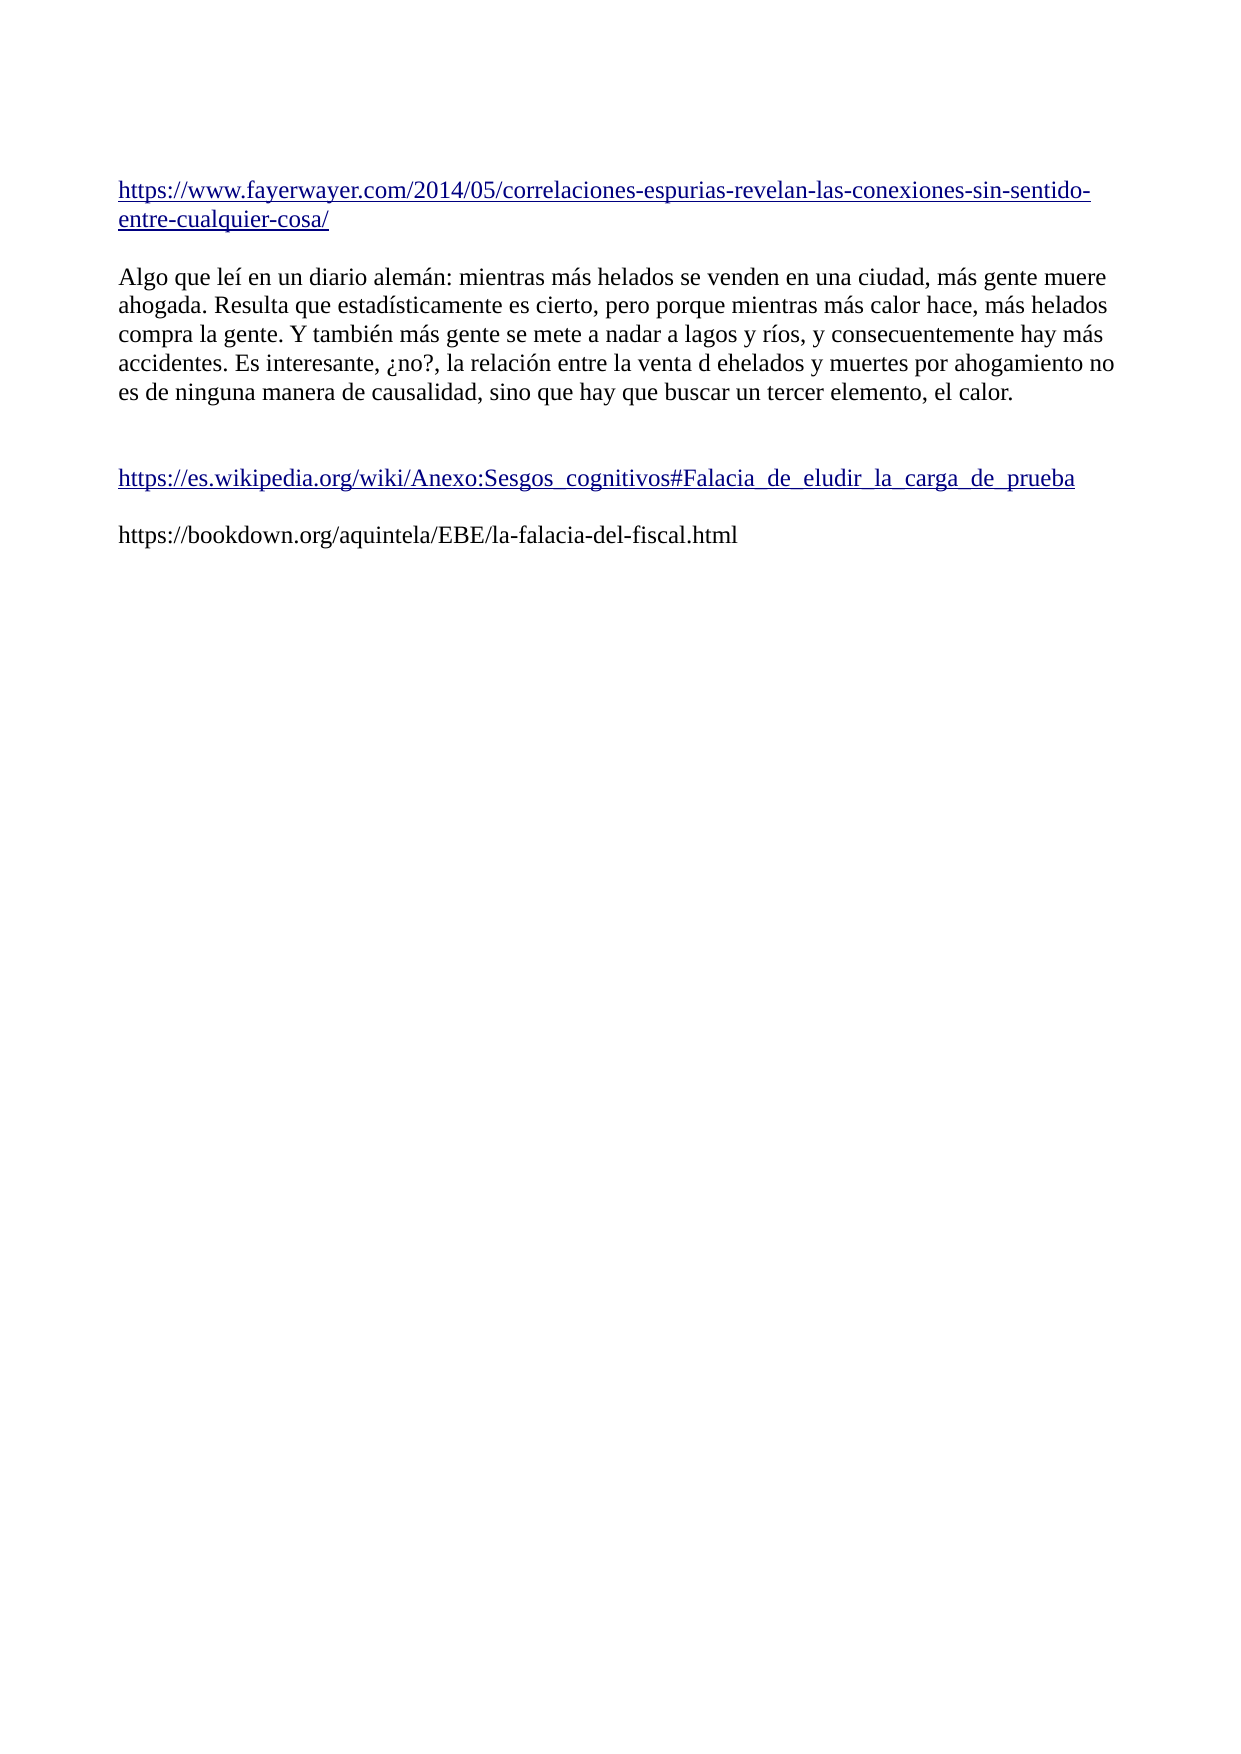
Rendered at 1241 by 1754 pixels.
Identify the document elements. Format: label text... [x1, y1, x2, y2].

text https://www.fayerwayer.com/2014/05/correlaciones-espurias-revelan-las-conexiones-sin-sentido-entre-cualquier-cosa/ [118, 176, 1122, 233]
text https://es.wikipedia.org/wiki/Anexo:Sesgos_cognitivos#Falacia_de_eludir_la_carga_de_prueba [118, 463, 1122, 492]
text Algo que leí en un diario alemán: mientras más helados se venden en una ciudad, más gente muere ahogada. Resulta que estadísticamente es cierto, pero porque mientras más calor hace, más helados compra la gente. Y también más gente se mete a nadar a lagos y ríos, y consecuentemente hay más accidentes. Es interesante, ¿no?, la relación entre la venta d ehelados y muertes por ahogamiento no es de ninguna manera de causalidad, sino que hay que buscar un tercer elemento, el calor. [118, 262, 1122, 406]
text https://bookdown.org/aquintela/EBE/la-falacia-del-fiscal.html [118, 521, 1122, 578]
